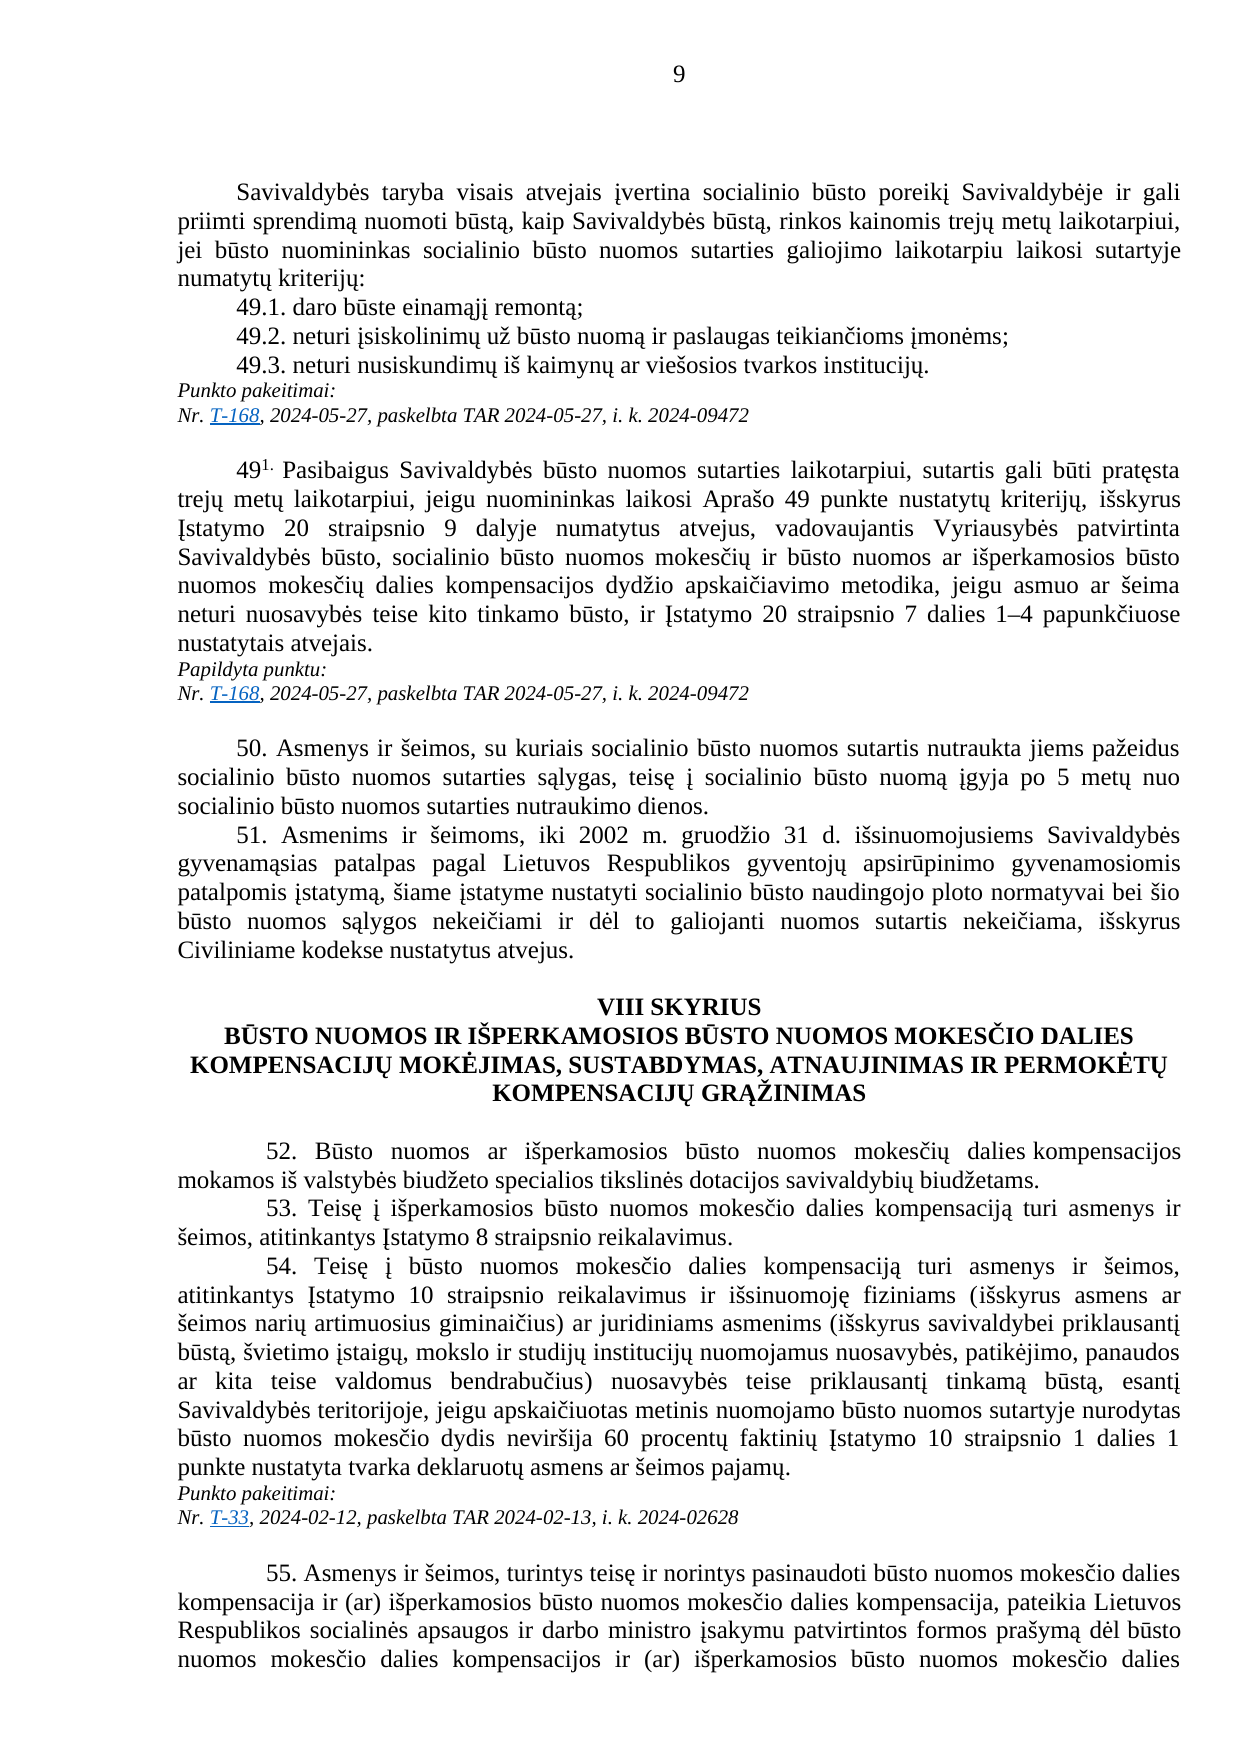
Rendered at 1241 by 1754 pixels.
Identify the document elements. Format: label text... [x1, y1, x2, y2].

text 53. Teisę į išperkamosios būsto nuomos mokesčio dalies kompensaciją turi asmenys ir šeimos, atitinkantys Įstatymo 8 straipsnio reikalavimus. [177, 1193, 1181, 1251]
text Nr. T-168, 2024-05-27, paskelbta TAR 2024-05-27, i. k. 2024-09472 [177, 402, 1181, 427]
text BŪSTO NUOMOS IR IŠPERKAMOSIOS BŪSTO NUOMOS MOKESČIO DALIES KOMPENSACIJŲ MOKĖJIMAS, SUSTABDYMAS, ATNAUJINIMAS IR PERMOKĖTŲ KOMPENSACIJŲ GRĄŽINIMAS [177, 1021, 1181, 1107]
text 52. Būsto nuomos ar išperkamosios būsto nuomos mokesčių dalies kompensacijos mokamos iš valstybės biudžeto specialios tikslinės dotacijos savivaldybių biudžetams. [177, 1136, 1181, 1193]
text Punkto pakeitimai: [177, 378, 1181, 402]
text 51. Asmenims ir šeimoms, iki 2002 m. gruodžio 31 d. išsinuomojusiems Savivaldybės gyvenamąsias patalpas pagal Lietuvos Respublikos gyventojų apsirūpinimo gyvenamosiomis patalpomis įstatymą, šiame įstatyme nustatyti socialinio būsto naudingojo ploto normatyvai bei šio būsto nuomos sąlygos nekeičiami ir dėl to galiojanti nuomos sutartis nekeičiama, išskyrus Civiliniame kodekse nustatytus atvejus. [177, 820, 1181, 963]
text 49.2. neturi įsiskolinimų už būsto nuomą ir paslaugas teikiančioms įmonėms; [177, 321, 1181, 350]
text 49.1. daro būste einamąjį remontą; [177, 292, 1181, 321]
text Papildyta punktu: [177, 657, 1181, 681]
text Punkto pakeitimai: [177, 1481, 1181, 1505]
text 55. Asmenys ir šeimos, turintys teisę ir norintys pasinaudoti būsto nuomos mokesčio dalies kompensacija ir (ar) išperkamosios būsto nuomos mokesčio dalies kompensacija, pateikia Lietuvos Respublikos socialinės apsaugos ir darbo ministro įsakymu patvirtintos formos prašymą dėl būsto nuomos mokesčio dalies kompensacijos ir (ar) išperkamosios būsto nuomos mokesčio dalies [177, 1558, 1181, 1673]
text 49.3. neturi nusiskundimų iš kaimynų ar viešosios tvarkos institucijų. [177, 350, 1181, 378]
text VIII SKYRIUS [177, 992, 1181, 1021]
text Nr. T-33, 2024-02-12, paskelbta TAR 2024-02-13, i. k. 2024-02628 [177, 1505, 1181, 1529]
text Savivaldybės taryba visais atvejais įvertina socialinio būsto poreikį Savivaldybėje ir gali priimti sprendimą nuomoti būstą, kaip Savivaldybės būstą, rinkos kainomis trejų metų laikotarpiui, jei būsto nuomininkas socialinio būsto nuomos sutarties galiojimo laikotarpiu laikosi sutartyje numatytų kriterijų: [177, 177, 1181, 292]
text 54. Teisę į būsto nuomos mokesčio dalies kompensaciją turi asmenys ir šeimos, atitinkantys Įstatymo 10 straipsnio reikalavimus ir išsinuomoję fiziniams (išskyrus asmens ar šeimos narių artimuosius giminaičius) ar juridiniams asmenims (išskyrus savivaldybei priklausantį būstą, švietimo įstaigų, mokslo ir studijų institucijų nuomojamus nuosavybės, patikėjimo, panaudos ar kita teise valdomus bendrabučius) nuosavybės teise priklausantį tinkamą būstą, esantį Savivaldybės teritorijoje, jeigu apskaičiuotas metinis nuomojamo būsto nuomos sutartyje nurodytas būsto nuomos mokesčio dydis neviršija 60 procentų faktinių Įstatymo 10 straipsnio 1 dalies 1 punkte nustatyta tvarka deklaruotų asmens ar šeimos pajamų. [177, 1251, 1181, 1481]
text 491. Pasibaigus Savivaldybės būsto nuomos sutarties laikotarpiui, sutartis gali būti pratęsta trejų metų laikotarpiui, jeigu nuomininkas laikosi Aprašo 49 punkte nustatytų kriterijų, išskyrus Įstatymo 20 straipsnio 9 dalyje numatytus atvejus, vadovaujantis Vyriausybės patvirtinta Savivaldybės būsto, socialinio būsto nuomos mokesčių ir būsto nuomos ar išperkamosios būsto nuomos mokesčių dalies kompensacijos dydžio apskaičiavimo metodika, jeigu asmuo ar šeima neturi nuosavybės teise kito tinkamo būsto, ir Įstatymo 20 straipsnio 7 dalies 1–4 papunkčiuose nustatytais atvejais. [177, 455, 1181, 657]
text Nr. T-168, 2024-05-27, paskelbta TAR 2024-05-27, i. k. 2024-09472 [177, 681, 1181, 705]
text 50. Asmenys ir šeimos, su kuriais socialinio būsto nuomos sutartis nutraukta jiems pažeidus socialinio būsto nuomos sutarties sąlygas, teisę į socialinio būsto nuomą įgyja po 5 metų nuo socialinio būsto nuomos sutarties nutraukimo dienos. [177, 733, 1181, 820]
